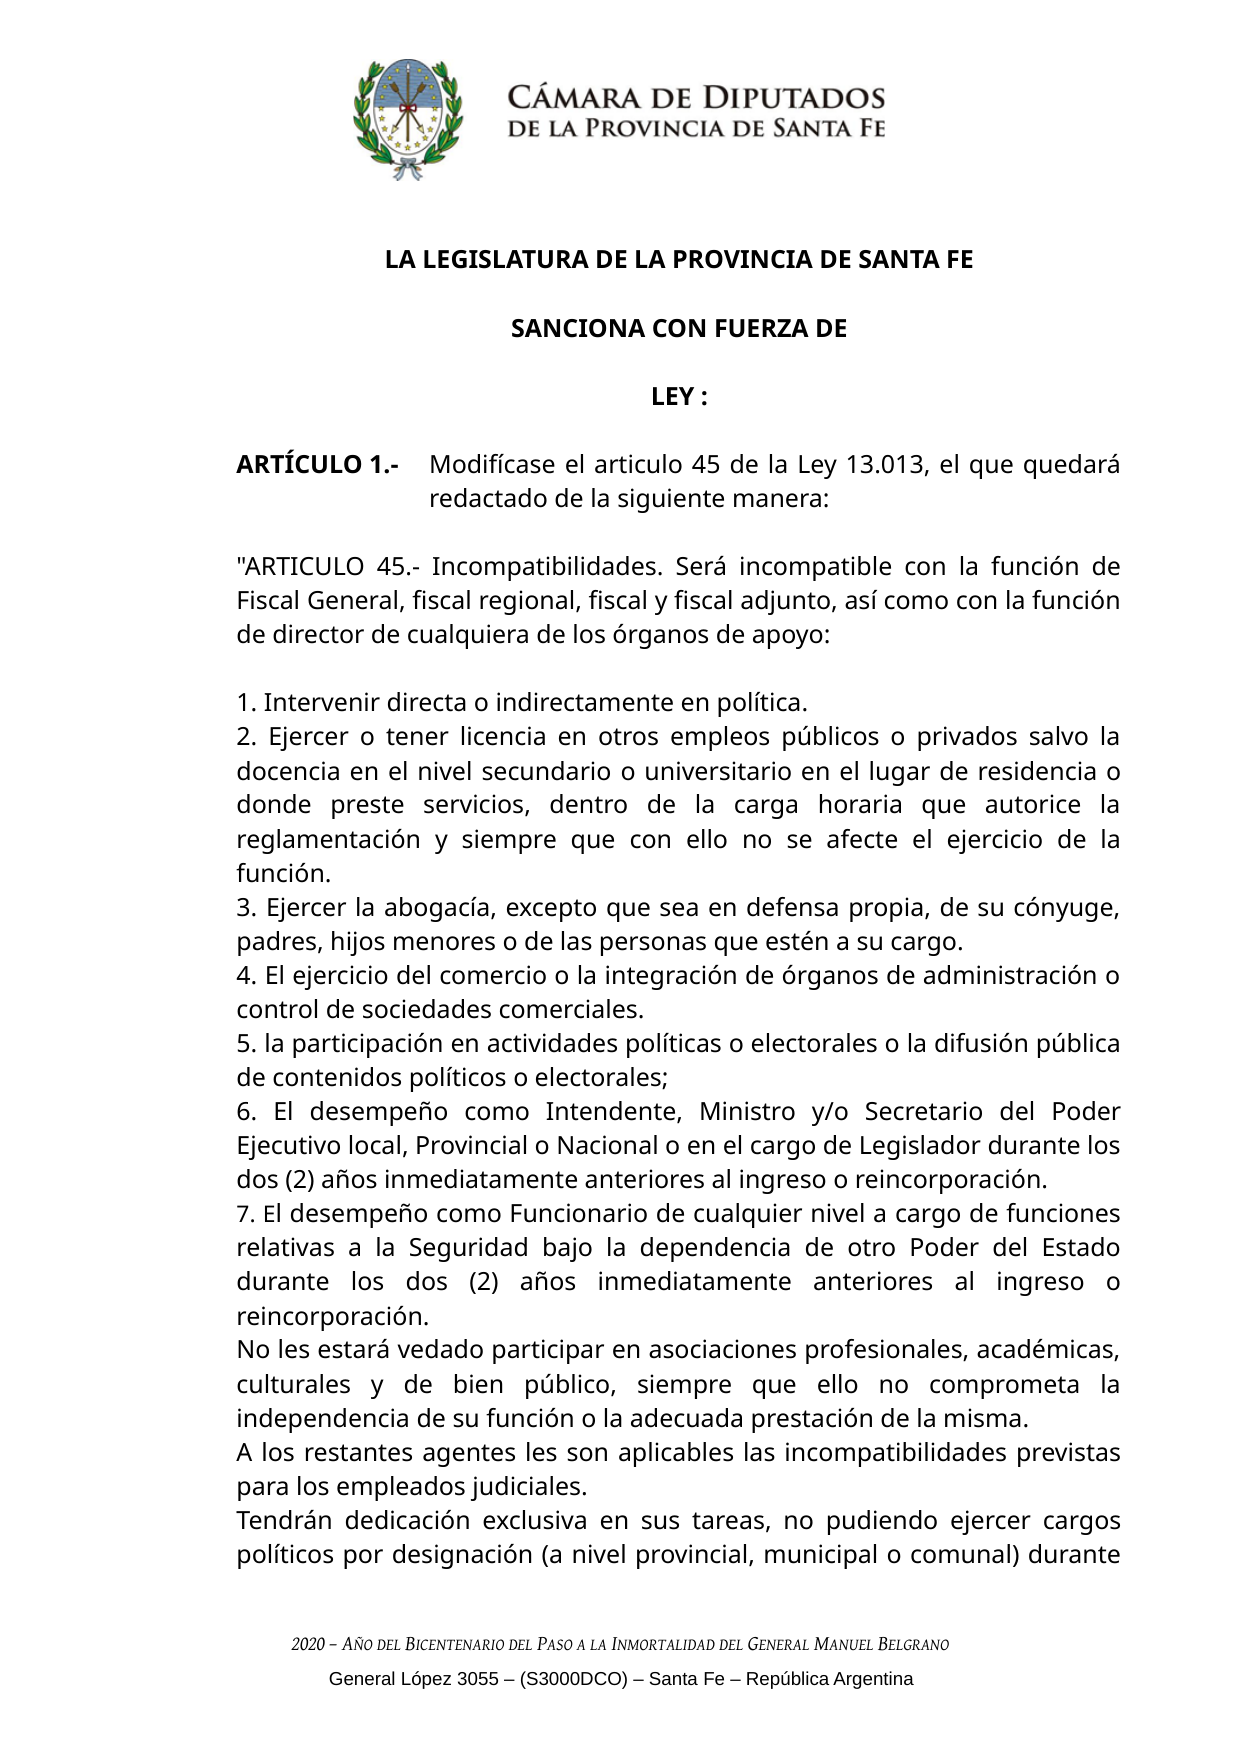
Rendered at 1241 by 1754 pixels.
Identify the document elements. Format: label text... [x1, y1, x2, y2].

text No les estará vedado participar en asociaciones profesionales, académicas, culturales y de bien público, siempre que ello no comprometa la independencia de su función o la adecuada prestación de la misma. [236, 1332, 1122, 1434]
text SANCIONA CON FUERZA DE [236, 310, 1122, 344]
text 2. Ejercer o tener licencia en otros empleos públicos o privados salvo la docencia en el nivel secundario o universitario en el lugar de residencia o donde preste servicios, dentro de la carga horaria que autorice la reglamentación y siempre que con ello no se afecte el ejercicio de la función. [236, 719, 1122, 889]
text LEY : [236, 378, 1122, 412]
text 3. Ejercer la abogacía, excepto que sea en defensa propia, de su cónyuge, padres, hijos menores o de las personas que estén a su cargo. [236, 889, 1122, 957]
text 6. El desempeño como Intendente, Ministro y/o Secretario del Poder Ejecutivo local, Provincial o Nacional o en el cargo de Legislador durante los dos (2) años inmediatamente anteriores al ingreso o reincorporación. [236, 1094, 1122, 1196]
text LA LEGISLATURA DE LA PROVINCIA DE SANTA FE [236, 242, 1122, 276]
text 1. Intervenir directa o indirectamente en política. [236, 685, 1122, 719]
text 4. El ejercicio del comercio o la integración de órganos de administración o control de sociedades comerciales. [236, 957, 1122, 1026]
table_header ARTÍCULO 1.- [236, 447, 429, 497]
text A los restantes agentes les son aplicables las incompatibilidades previstas para los empleados judiciales. [236, 1434, 1122, 1502]
text "ARTICULO 45.- Incompatibilidades. Será incompatible con la función de Fiscal General, fiscal regional, fiscal y fiscal adjunto, así como con la función de director de cualquiera de los órganos de apoyo: [236, 549, 1122, 651]
text Modifícase el articulo 45 de la Ley 13.013, el que quedará redactado de la siguiente manera: [236, 447, 1122, 515]
text 7. El desempeño como Funcionario de cualquier nivel a cargo de funciones relativas a la Seguridad bajo la dependencia de otro Poder del Estado durante los dos (2) años inmediatamente anteriores al ingreso o reincorporación. [236, 1196, 1122, 1332]
text Tendrán dedicación exclusiva en sus tareas, no pudiendo ejercer cargos políticos por designación (a nivel provincial, municipal o comunal) durante [236, 1502, 1122, 1571]
text 5. la participación en actividades políticas o electorales o la difusión pública de contenidos políticos o electorales; [236, 1026, 1122, 1094]
